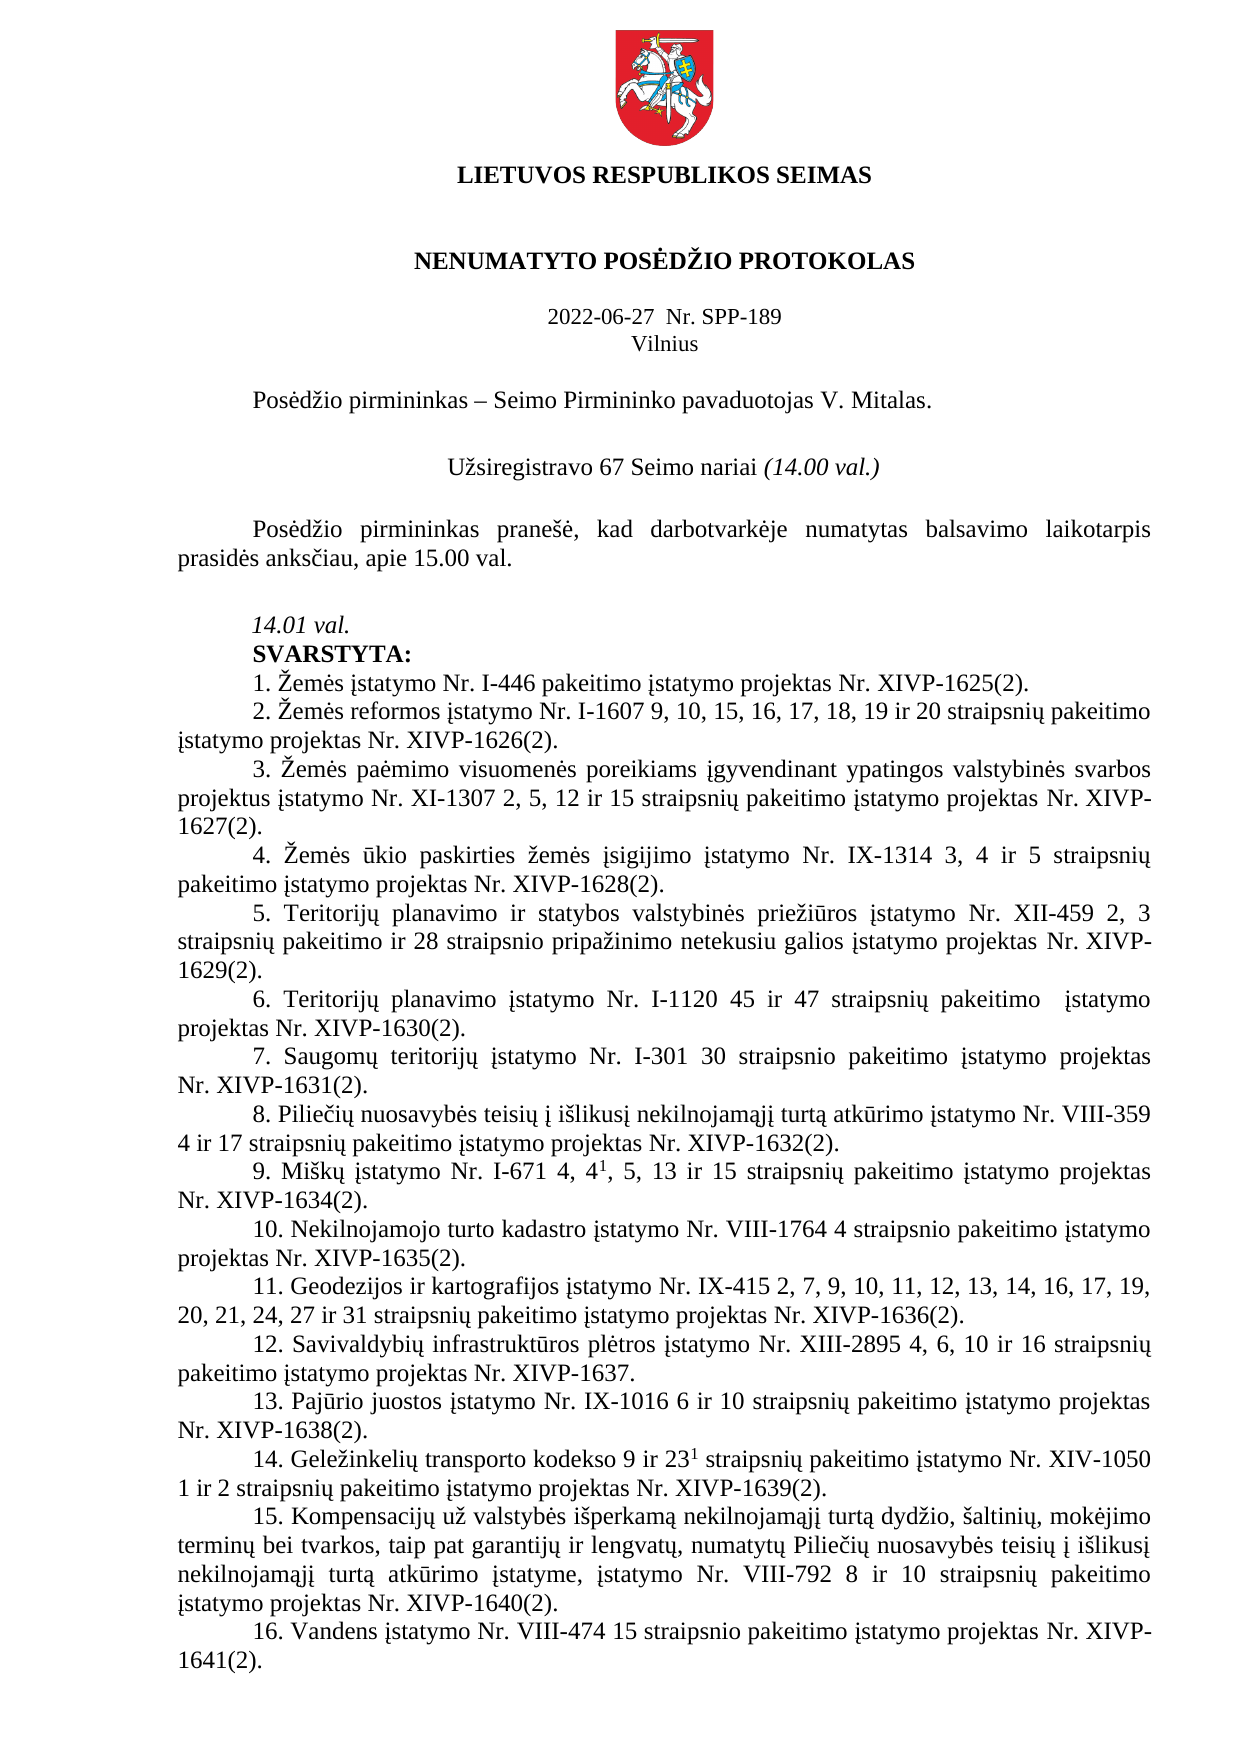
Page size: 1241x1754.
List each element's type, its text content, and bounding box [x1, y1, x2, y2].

text 2022-06-27 Nr. SPP-189 [177, 303, 1152, 330]
text 4. Žemės ūkio paskirties žemės įsigijimo įstatymo Nr. IX-1314 3, 4 ir 5 straipsnių pakeitimo įstatymo projektas Nr. XIVP-1628(2). [177, 840, 1152, 898]
text Užsiregistravo 67 Seimo nariai (14.00 val.) [177, 452, 1152, 481]
text 14.01 val. [177, 610, 1152, 639]
text 7. Saugomų teritorijų įstatymo Nr. I-301 30 straipsnio pakeitimo įstatymo projektas Nr. XIVP-1631(2). [177, 1041, 1152, 1099]
text 5. Teritorijų planavimo ir statybos valstybinės priežiūros įstatymo Nr. XII-459 2, 3 straipsnių pakeitimo ir 28 straipsnio pripažinimo netekusiu galios įstatymo projektas Nr. XIVP-1629(2). [177, 898, 1152, 984]
text 12. Savivaldybių infrastruktūros plėtros įstatymo Nr. XIII-2895 4, 6, 10 ir 16 straipsnių pakeitimo įstatymo projektas Nr. XIVP-1637. [177, 1329, 1152, 1386]
text 1. Žemės įstatymo Nr. I-446 pakeitimo įstatymo projektas Nr. XIVP-1625(2). [177, 668, 1152, 696]
text 6. Teritorijų planavimo įstatymo Nr. I-1120 45 ir 47 straipsnių pakeitimo įstatymo projektas Nr. XIVP-1630(2). [177, 984, 1152, 1041]
text 13. Pajūrio juostos įstatymo Nr. IX-1016 6 ir 10 straipsnių pakeitimo įstatymo projektas Nr. XIVP-1638(2). [177, 1386, 1152, 1444]
text Vilnius [177, 330, 1152, 356]
text 10. Nekilnojamojo turto kadastro įstatymo Nr. VIII-1764 4 straipsnio pakeitimo įstatymo projektas Nr. XIVP-1635(2). [177, 1214, 1152, 1271]
text Posėdžio pirmininkas pranešė, kad darbotvarkėje numatytas balsavimo laikotarpis prasidės anksčiau, apie 15.00 val. [177, 514, 1152, 572]
text 3. Žemės paėmimo visuomenės poreikiams įgyvendinant ypatingos valstybinės svarbos projektus įstatymo Nr. XI-1307 2, 5, 12 ir 15 straipsnių pakeitimo įstatymo projektas Nr. XIVP-1627(2). [177, 754, 1152, 840]
text Lietuvos Respublikos Seimas [177, 160, 1152, 188]
text 15. Kompensacijų už valstybės išperkamą nekilnojamąjį turtą dydžio, šaltinių, mokėjimo terminų bei tvarkos, taip pat garantijų ir lengvatų, numatytų Piliečių nuosavybės teisių į išlikusį nekilnojamąjį turtą atkūrimo įstatyme, įstatymo Nr. VIII-792 8 ir 10 straipsnių pakeitimo įstatymo projektas Nr. XIVP-1640(2). [177, 1501, 1152, 1616]
text Posėdžio pirmininkas – Seimo Pirmininko pavaduotojas V. Mitalas. [177, 385, 1152, 414]
text SVARSTYTA: [177, 639, 1152, 668]
text 9. Miškų įstatymo Nr. I-671 4, 41, 5, 13 ir 15 straipsnių pakeitimo įstatymo projektas Nr. XIVP-1634(2). [177, 1156, 1152, 1214]
text 16. Vandens įstatymo Nr. VIII-474 15 straipsnio pakeitimo įstatymo projektas Nr. XIVP-1641(2). [177, 1616, 1152, 1674]
text 2. Žemės reformos įstatymo Nr. I-1607 9, 10, 15, 16, 17, 18, 19 ir 20 straipsnių pakeitimo įstatymo projektas Nr. XIVP-1626(2). [177, 696, 1152, 754]
text 14. Geležinkelių transporto kodekso 9 ir 231 straipsnių pakeitimo įstatymo Nr. XIV-1050 1 ir 2 straipsnių pakeitimo įstatymo projektas Nr. XIVP-1639(2). [177, 1444, 1152, 1501]
text 11. Geodezijos ir kartografijos įstatymo Nr. IX-415 2, 7, 9, 10, 11, 12, 13, 14, 16, 17, 19, 20, 21, 24, 27 ir 31 straipsnių pakeitimo įstatymo projektas Nr. XIVP-1636(2). [177, 1271, 1152, 1329]
text NENUMATYTO POSĖDŽIO PROTOKOLAS [177, 246, 1152, 275]
text 8. Piliečių nuosavybės teisių į išlikusį nekilnojamąjį turtą atkūrimo įstatymo Nr. VIII-359 4 ir 17 straipsnių pakeitimo įstatymo projektas Nr. XIVP-1632(2). [177, 1099, 1152, 1156]
